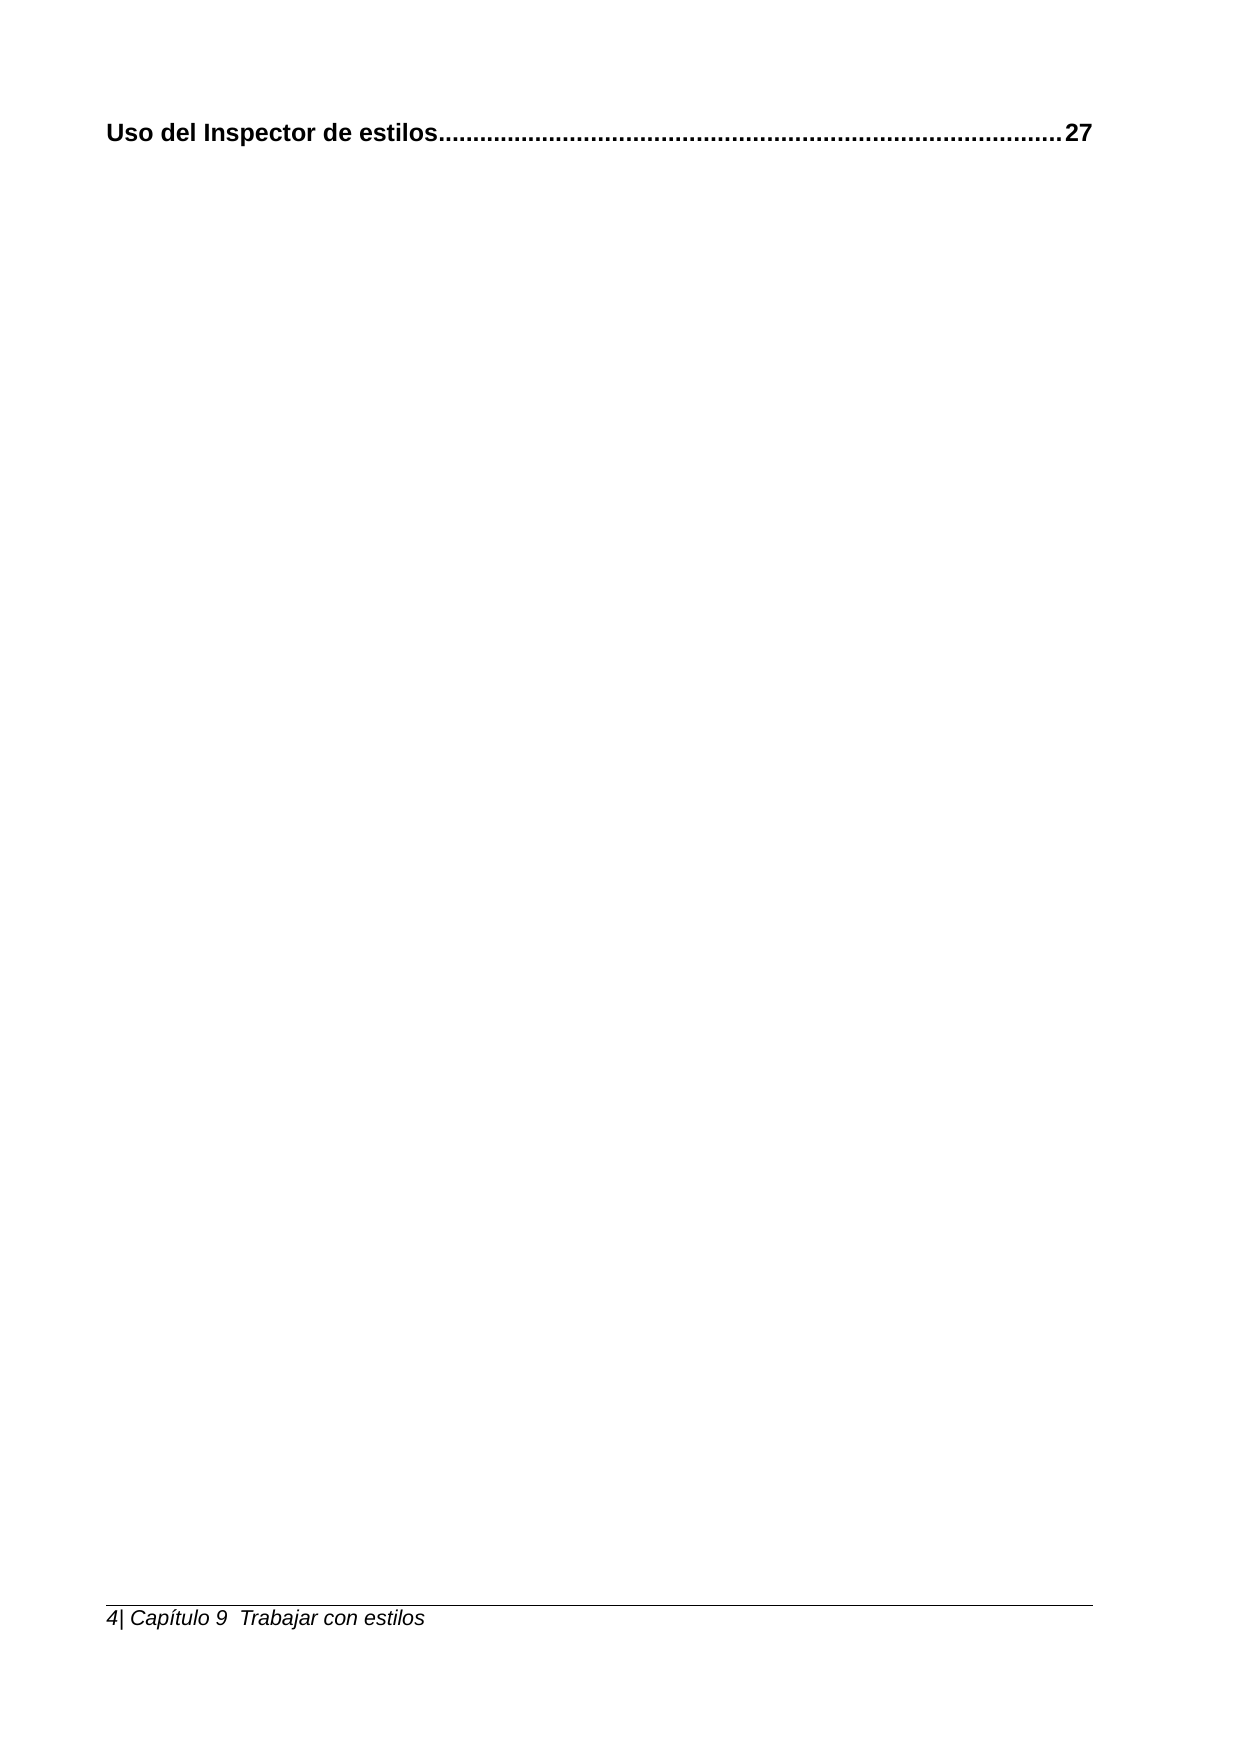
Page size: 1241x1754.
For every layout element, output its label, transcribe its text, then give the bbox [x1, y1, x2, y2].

text Uso del Inspector de estilos 27 [106, 118, 1093, 147]
